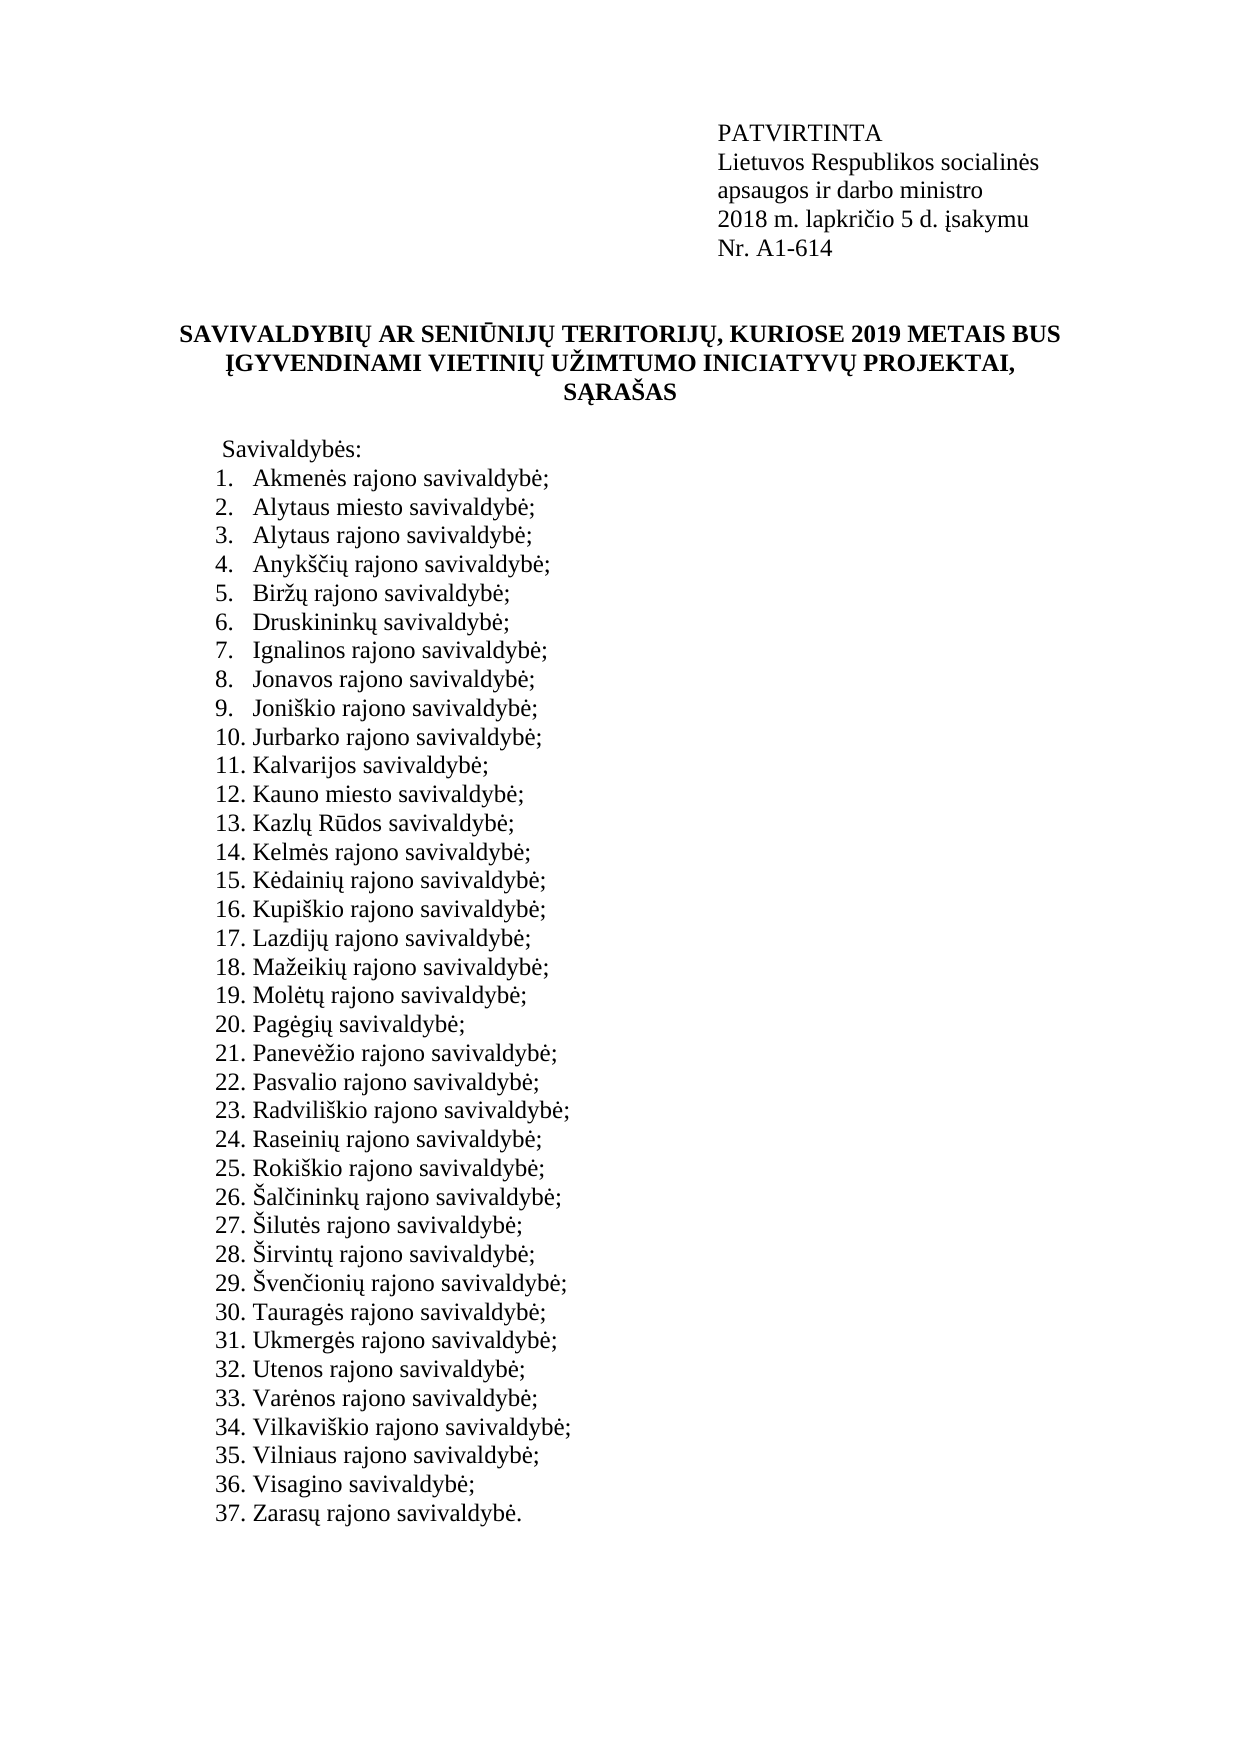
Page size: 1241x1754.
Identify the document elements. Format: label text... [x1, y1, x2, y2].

text 21. Panevėžio rajono savivaldybė; [215, 1038, 1063, 1067]
text 12. Kauno miesto savivaldybė; [215, 779, 1063, 808]
text 23. Radviliškio rajono savivaldybė; [215, 1096, 1063, 1124]
text 26. Šalčininkų rajono savivaldybė; [215, 1182, 1063, 1211]
text 13. Kazlų Rūdos savivaldybė; [215, 808, 1063, 837]
text 27. Šilutės rajono savivaldybė; [215, 1211, 1063, 1239]
text 16. Kupiškio rajono savivaldybė; [215, 894, 1063, 923]
text PATVIRTINTA [717, 118, 1063, 147]
text 15. Kėdainių rajono savivaldybė; [215, 866, 1063, 894]
text 9. Joniškio rajono savivaldybė; [215, 693, 1063, 722]
text Nr. A1-614 [717, 233, 1063, 262]
text 11. Kalvarijos savivaldybė; [215, 751, 1063, 779]
text 25. Rokiškio rajono savivaldybė; [215, 1153, 1063, 1182]
text 22. Pasvalio rajono savivaldybė; [215, 1067, 1063, 1096]
text 4. Anykščių rajono savivaldybė; [215, 549, 1063, 578]
text Lietuvos Respublikos socialinės apsaugos ir darbo ministro [717, 147, 1063, 204]
text 18. Mažeikių rajono savivaldybė; [215, 952, 1063, 981]
text 20. Pagėgių savivaldybė; [215, 1009, 1063, 1038]
text 1. Akmenės rajono savivaldybė; [215, 463, 1063, 492]
text 2. Alytaus miesto savivaldybė; [215, 492, 1063, 521]
text 5. Biržų rajono savivaldybė; [215, 578, 1063, 607]
text 32. Utenos rajono savivaldybė; [215, 1354, 1063, 1383]
text 31. Ukmergės rajono savivaldybė; [215, 1326, 1063, 1354]
text SAVIVALDYBIŲ AR SENIŪNIJŲ TERITORIJŲ, KURIOSE 2019 METAIS BUS ĮGYVENDINAMI VIETINIŲ UŽIMTUMO INICIATYVŲ PROJEKTAI, SĄRAŠAS [177, 319, 1063, 406]
text 24. Raseinių rajono savivaldybė; [215, 1124, 1063, 1153]
text 8. Jonavos rajono savivaldybė; [215, 664, 1063, 693]
text 10. Jurbarko rajono savivaldybė; [215, 722, 1063, 751]
text 17. Lazdijų rajono savivaldybė; [215, 923, 1063, 952]
text 33. Varėnos rajono savivaldybė; [215, 1383, 1063, 1412]
text 28. Širvintų rajono savivaldybė; [215, 1239, 1063, 1268]
text 30. Tauragės rajono savivaldybė; [215, 1297, 1063, 1326]
text 6. Druskininkų savivaldybė; [215, 607, 1063, 636]
text 35. Vilniaus rajono savivaldybė; [215, 1441, 1063, 1469]
text 37. Zarasų rajono savivaldybė. [215, 1498, 1063, 1527]
text 2018 m. lapkričio 5 d. įsakymu [717, 204, 1063, 233]
text 3. Alytaus rajono savivaldybė; [215, 521, 1063, 549]
text 29. Švenčionių rajono savivaldybė; [215, 1268, 1063, 1297]
text 14. Kelmės rajono savivaldybė; [215, 837, 1063, 866]
text 7. Ignalinos rajono savivaldybė; [215, 636, 1063, 664]
text 36. Visagino savivaldybė; [215, 1469, 1063, 1498]
text 34. Vilkaviškio rajono savivaldybė; [215, 1412, 1063, 1441]
text 19. Molėtų rajono savivaldybė; [215, 981, 1063, 1009]
text Savivaldybės: [177, 434, 1063, 463]
